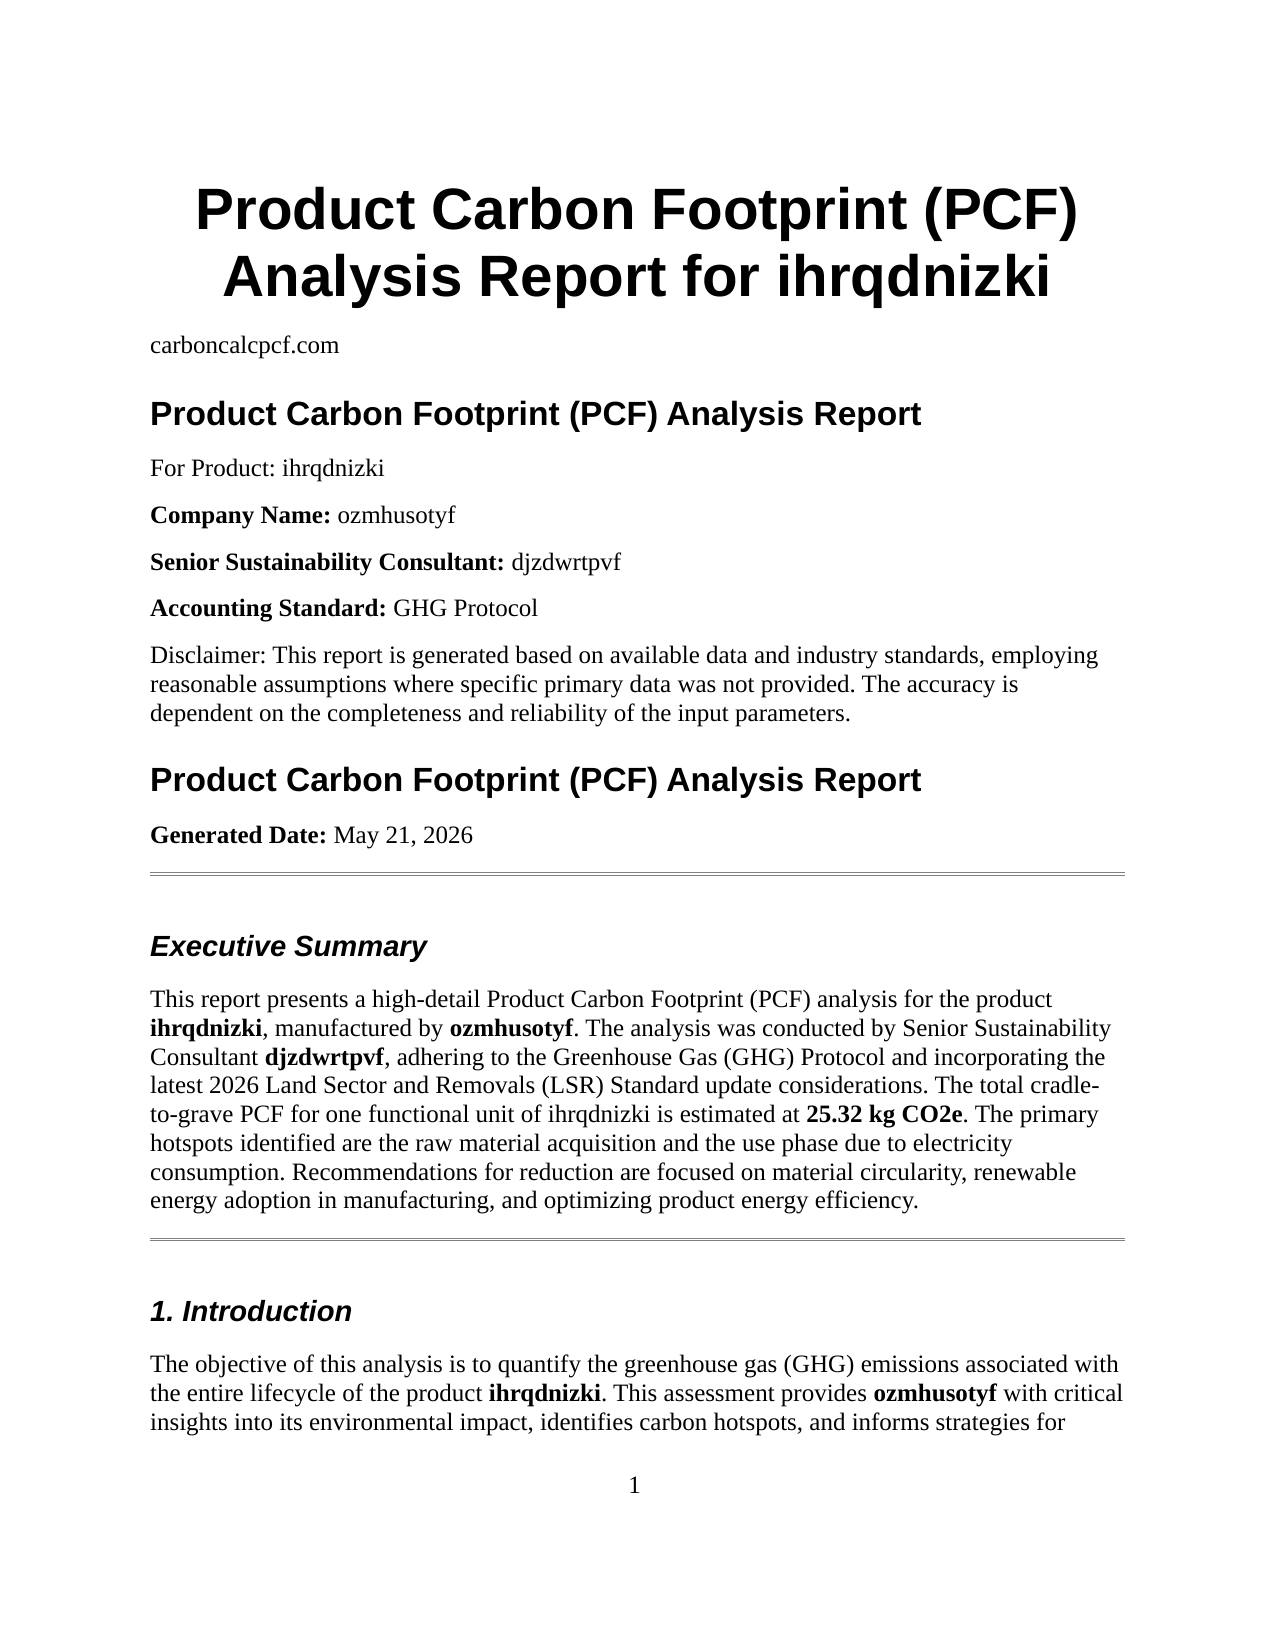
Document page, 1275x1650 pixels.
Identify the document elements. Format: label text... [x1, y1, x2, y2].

subtitle Product Carbon Footprint (PCF) Analysis Report [150, 393, 1125, 432]
text Senior Sustainability Consultant: djzdwrtpvf [150, 547, 1125, 576]
text For Product: ihrqdnizki [150, 453, 1125, 482]
subtitle Product Carbon Footprint (PCF) Analysis Report [150, 760, 1125, 799]
subtitle Executive Summary [150, 929, 1125, 963]
text This report presents a high-detail Product Carbon Footprint (PCF) analysis for the product ihrqdnizki, manufactured by ozmhusotyf. The analysis was conducted by Senior Sustainability Consultant djzdwrtpvf, adhering to the Greenhouse Gas (GHG) Protocol and incorporating the latest 2026 Land Sector and Removals (LSR) Standard update considerations. The total cradle-to-grave PCF for one functional unit of ihrqdnizki is estimated at 25.32 kg CO2e. The primary hotspots identified are the raw material acquisition and the use phase due to electricity consumption. Recommendations for reduction are focused on material circularity, renewable energy adoption in manufacturing, and optimizing product energy efficiency. [150, 984, 1125, 1214]
title Product Carbon Footprint (PCF) Analysis Report for ihrqdnizki [150, 175, 1125, 309]
text Disclaimer: This report is generated based on available data and industry standards, employing reasonable assumptions where specific primary data was not provided. The accuracy is dependent on the completeness and reliability of the input parameters. [150, 640, 1125, 726]
text Accounting Standard: GHG Protocol [150, 593, 1125, 622]
subtitle 1. Introduction [150, 1294, 1125, 1328]
text The objective of this analysis is to quantify the greenhouse gas (GHG) emissions associated with the entire lifecycle of the product ihrqdnizki. This assessment provides ozmhusotyf with critical insights into its environmental impact, identifies carbon hotspots, and informs strategies for [150, 1349, 1125, 1436]
text Generated Date: May 21, 2026 [150, 820, 1125, 849]
text carboncalcpcf.com [150, 331, 1125, 359]
text Company Name: ozmhusotyf [150, 500, 1125, 529]
